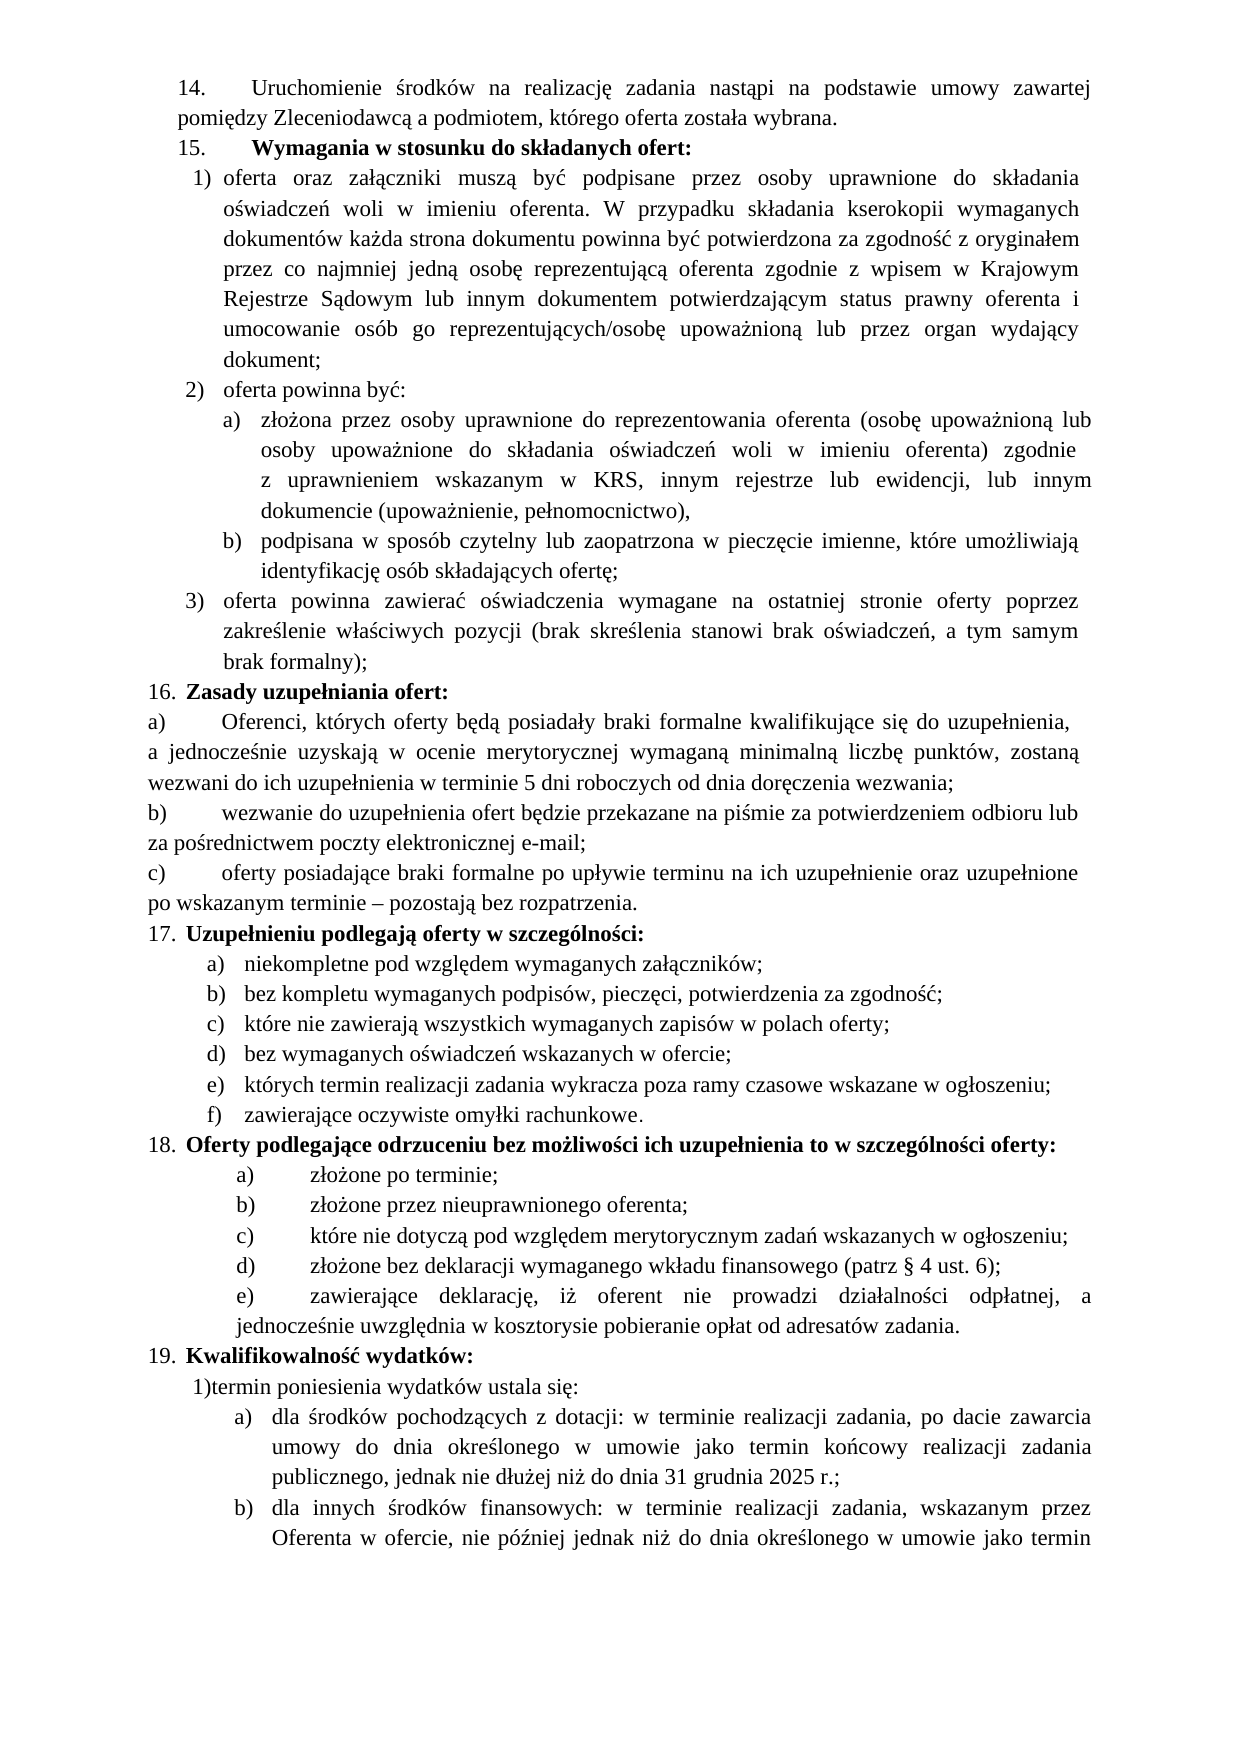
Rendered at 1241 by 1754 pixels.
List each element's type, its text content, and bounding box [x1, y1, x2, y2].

list bez kompletu wymaganych podpisów, pieczęci, potwierdzenia za zgodność; [207, 980, 1093, 1006]
list Wymagania w stosunku do składanych ofert: [177, 134, 1093, 161]
list złożone bez deklaracji wymaganego wkładu finansowego (patrz § 4 ust. 6); [236, 1252, 1093, 1278]
list które nie dotyczą pod względem merytorycznym zadań wskazanych w ogłoszeniu; [236, 1222, 1093, 1248]
list podpisana w sposób czytelny lub zaopatrzona w pieczęcie imienne, które umożliwiają identyfikację osób składających ofertę; [223, 527, 1080, 583]
list oferty posiadające braki formalne po upływie terminu na ich uzupełnienie oraz uzupełnione po wskazanym terminie – pozostają bez rozpatrzenia. [148, 859, 1080, 916]
list bez wymaganych oświadczeń wskazanych w ofercie; [207, 1041, 1093, 1067]
list Zasady uzupełniania ofert: [148, 678, 1093, 704]
list Oferty podlegające odrzuceniu bez możliwości ich uzupełnienia to w szczególności oferty: [148, 1131, 1093, 1157]
list zawierające oczywiste omyłki rachunkowe. [207, 1101, 1093, 1127]
list oferta oraz załączniki muszą być podpisane przez osoby uprawnione do składania oświadczeń woli w imieniu oferenta. W przypadku składania kserokopii wymaganych dokumentów każda strona dokumentu powinna być potwierdzona za zgodność z oryginałem przez co najmniej jedną osobę reprezentującą oferenta zgodnie z wpisem w Krajowym Rejestrze Sądowym lub innym dokumentem potwierdzającym status prawny oferenta i umocowanie osób go reprezentujących/osobę upoważnioną lub przez organ wydający dokument; [192, 164, 1080, 372]
list zawierające deklarację, iż oferent nie prowadzi działalności odpłatnej, a jednocześnie uwzględnia w kosztorysie pobieranie opłat od adresatów zadania. [236, 1282, 1093, 1339]
list oferta powinna być: [185, 376, 1093, 402]
list złożone po terminie; [236, 1161, 1093, 1188]
list dla innych środków finansowych: w terminie realizacji zadania, wskazanym przez Oferenta w ofercie, nie później jednak niż do dnia określonego w umowie jako termin [234, 1494, 1093, 1550]
list które nie zawierają wszystkich wymaganych zapisów w polach oferty; [207, 1010, 1093, 1037]
list niekompletne pod względem wymaganych załączników; [207, 950, 1093, 976]
list termin poniesienia wydatków ustala się: [192, 1373, 1093, 1399]
list oferta powinna zawierać oświadczenia wymagane na ostatniej stronie oferty poprzez zakreślenie właściwych pozycji (brak skreślenia stanowi brak oświadczeń, a tym samym brak formalny); [185, 587, 1080, 674]
list wezwanie do uzupełnienia ofert będzie przekazane na piśmie za potwierdzeniem odbioru lub za pośrednictwem poczty elektronicznej e-mail; [148, 799, 1080, 855]
list Uzupełnieniu podlegają oferty w szczególności: [148, 920, 1093, 946]
list dla środków pochodzących z dotacji: w terminie realizacji zadania, po dacie zawarcia umowy do dnia określonego w umowie jako termin końcowy realizacji zadania publicznego, jednak nie dłużej niż do dnia 31 grudnia 2025 r.; [234, 1403, 1093, 1490]
list Oferenci, których oferty będą posiadały braki formalne kwalifikujące się do uzupełnienia, a jednocześnie uzyskają w ocenie merytorycznej wymaganą minimalną liczbę punktów, zostaną wezwani do ich uzupełnienia w terminie 5 dni roboczych od dnia doręczenia wezwania; [148, 708, 1080, 795]
list złożone przez nieuprawnionego oferenta; [236, 1192, 1093, 1218]
list złożona przez osoby uprawnione do reprezentowania oferenta (osobę upoważnioną lub osoby upoważnione do składania oświadczeń woli w imieniu oferenta) zgodnie z uprawnieniem wskazanym w KRS, innym rejestrze lub ewidencji, lub innym dokumencie (upoważnienie, pełnomocnictwo), [223, 406, 1093, 523]
list Kwalifikowalność wydatków: [148, 1343, 1093, 1369]
list Uruchomienie środków na realizację zadania nastąpi na podstawie umowy zawartej pomiędzy Zleceniodawcą a podmiotem, którego oferta została wybrana. [177, 74, 1093, 130]
list których termin realizacji zadania wykracza poza ramy czasowe wskazane w ogłoszeniu; [207, 1071, 1093, 1097]
